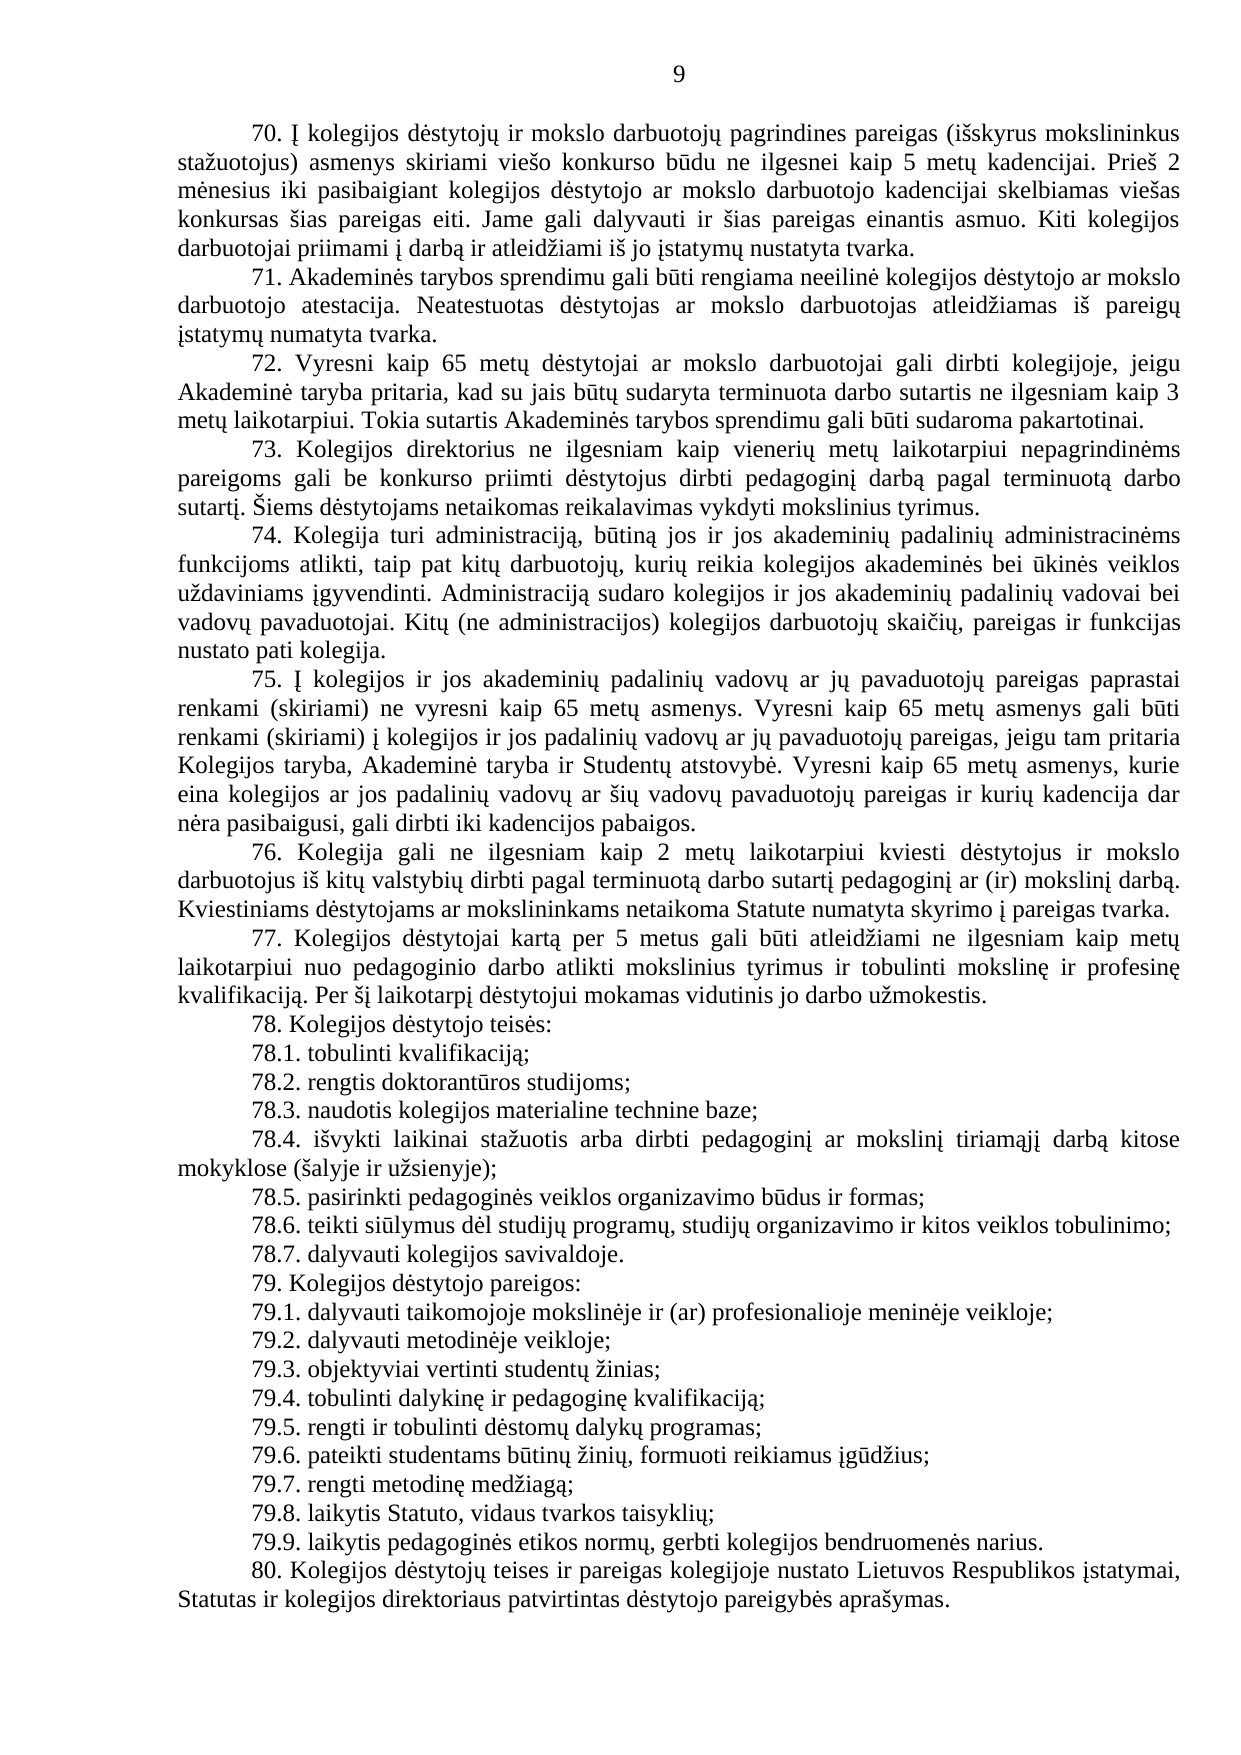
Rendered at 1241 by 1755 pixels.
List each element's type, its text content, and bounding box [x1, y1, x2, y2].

text 78.5. pasirinkti pedagoginės veiklos organizavimo būdus ir formas; [177, 1182, 1181, 1211]
text 78.7. dalyvauti kolegijos savivaldoje. [177, 1239, 1181, 1268]
text 73. Kolegijos direktorius ne ilgesniam kaip vienerių metų laikotarpiui nepagrindinėms pareigoms gali be konkurso priimti dėstytojus dirbti pedagoginį darbą pagal terminuotą darbo sutartį. Šiems dėstytojams netaikomas reikalavimas vykdyti mokslinius tyrimus. [177, 434, 1181, 521]
text 78.3. naudotis kolegijos materialine technine baze; [177, 1096, 1181, 1124]
text 78.6. teikti siūlymus dėl studijų programų, studijų organizavimo ir kitos veiklos tobulinimo; [177, 1211, 1181, 1239]
text 71. Akademinės tarybos sprendimu gali būti rengiama neeilinė kolegijos dėstytojo ar mokslo darbuotojo atestacija. Neatestuotas dėstytojas ar mokslo darbuotojas atleidžiamas iš pareigų įstatymų numatyta tvarka. [177, 262, 1181, 348]
text 79.1. dalyvauti taikomojoje mokslinėje ir (ar) profesionalioje meninėje veikloje; [177, 1297, 1181, 1326]
text 78. Kolegijos dėstytojo teisės: [177, 1009, 1181, 1038]
text 79.2. dalyvauti metodinėje veikloje; [177, 1326, 1181, 1354]
text 74. Kolegija turi administraciją, būtiną jos ir jos akademinių padalinių administracinėms funkcijoms atlikti, taip pat kitų darbuotojų, kurių reikia kolegijos akademinės bei ūkinės veiklos uždaviniams įgyvendinti. Administraciją sudaro kolegijos ir jos akademinių padalinių vadovai bei vadovų pavaduotojai. Kitų (ne administracijos) kolegijos darbuotojų skaičių, pareigas ir funkcijas nustato pati kolegija. [177, 521, 1181, 664]
text 79.3. objektyviai vertinti studentų žinias; [177, 1354, 1181, 1383]
text 80. Kolegijos dėstytojų teises ir pareigas kolegijoje nustato Lietuvos Respublikos įstatymai, Statutas ir kolegijos direktoriaus patvirtintas dėstytojo pareigybės aprašymas. [177, 1556, 1181, 1613]
text 79.7. rengti metodinę medžiagą; [177, 1469, 1181, 1498]
text 79.8. laikytis Statuto, vidaus tvarkos taisyklių; [177, 1498, 1181, 1527]
text 78.2. rengtis doktorantūros studijoms; [177, 1067, 1181, 1096]
text 79. Kolegijos dėstytojo pareigos: [177, 1268, 1181, 1297]
text 75. Į kolegijos ir jos akademinių padalinių vadovų ar jų pavaduotojų pareigas paprastai renkami (skiriami) ne vyresni kaip 65 metų asmenys. Vyresni kaip 65 metų asmenys gali būti renkami (skiriami) į kolegijos ir jos padalinių vadovų ar jų pavaduotojų pareigas, jeigu tam pritaria Kolegijos taryba, Akademinė taryba ir Studentų atstovybė. Vyresni kaip 65 metų asmenys, kurie eina kolegijos ar jos padalinių vadovų ar šių vadovų pavaduotojų pareigas ir kurių kadencija dar nėra pasibaigusi, gali dirbti iki kadencijos pabaigos. [177, 664, 1181, 837]
text 79.6. pateikti studentams būtinų žinių, formuoti reikiamus įgūdžius; [177, 1441, 1181, 1469]
text 79.5. rengti ir tobulinti dėstomų dalykų programas; [177, 1412, 1181, 1441]
text 70. Į kolegijos dėstytojų ir mokslo darbuotojų pagrindines pareigas (išskyrus mokslininkus stažuotojus) asmenys skiriami viešo konkurso būdu ne ilgesnei kaip 5 metų kadencijai. Prieš 2 mėnesius iki pasibaigiant kolegijos dėstytojo ar mokslo darbuotojo kadencijai skelbiamas viešas konkursas šias pareigas eiti. Jame gali dalyvauti ir šias pareigas einantis asmuo. Kiti kolegijos darbuotojai priimami į darbą ir atleidžiami iš jo įstatymų nustatyta tvarka. [177, 118, 1181, 262]
text 79.9. laikytis pedagoginės etikos normų, gerbti kolegijos bendruomenės narius. [177, 1527, 1181, 1556]
text 79.4. tobulinti dalykinę ir pedagoginę kvalifikaciją; [177, 1383, 1181, 1412]
text 72. Vyresni kaip 65 metų dėstytojai ar mokslo darbuotojai gali dirbti kolegijoje, jeigu Akademinė taryba pritaria, kad su jais būtų sudaryta terminuota darbo sutartis ne ilgesniam kaip 3 metų laikotarpiui. Tokia sutartis Akademinės tarybos sprendimu gali būti sudaroma pakartotinai. [177, 348, 1181, 434]
text 76. Kolegija gali ne ilgesniam kaip 2 metų laikotarpiui kviesti dėstytojus ir mokslo darbuotojus iš kitų valstybių dirbti pagal terminuotą darbo sutartį pedagoginį ar (ir) mokslinį darbą. Kviestiniams dėstytojams ar mokslininkams netaikoma Statute numatyta skyrimo į pareigas tvarka. [177, 837, 1181, 923]
text 78.4. išvykti laikinai stažuotis arba dirbti pedagoginį ar mokslinį tiriamąjį darbą kitose mokyklose (šalyje ir užsienyje); [177, 1124, 1181, 1182]
text 78.1. tobulinti kvalifikaciją; [177, 1038, 1181, 1067]
text 77. Kolegijos dėstytojai kartą per 5 metus gali būti atleidžiami ne ilgesniam kaip metų laikotarpiui nuo pedagoginio darbo atlikti mokslinius tyrimus ir tobulinti mokslinę ir profesinę kvalifikaciją. Per šį laikotarpį dėstytojui mokamas vidutinis jo darbo užmokestis. [177, 923, 1181, 1009]
